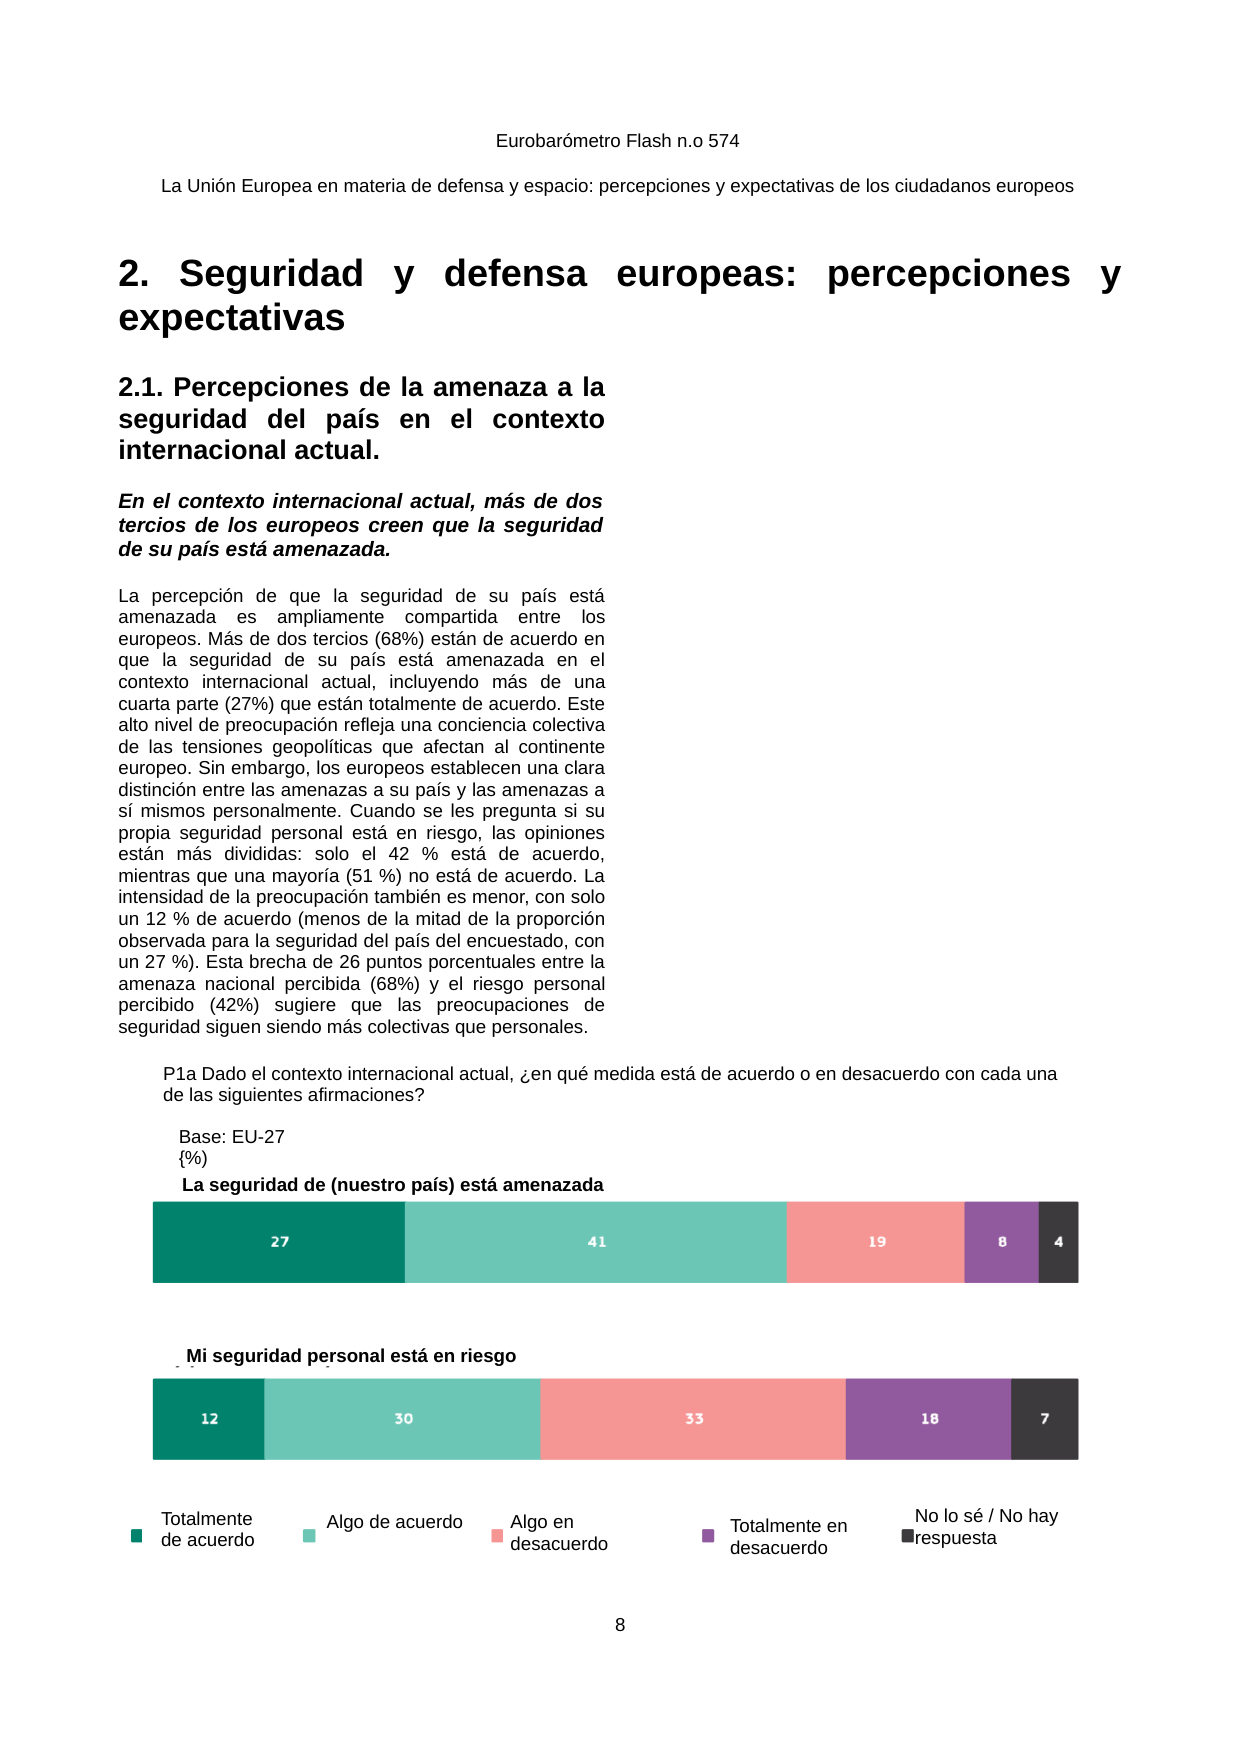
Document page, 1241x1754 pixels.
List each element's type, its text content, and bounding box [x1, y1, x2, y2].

subtitle 2. Seguridad y defensa europeas: percepciones y expectativas [118, 251, 1122, 338]
subtitle 2.1. Percepciones de la amenaza a la seguridad del país en el contexto internacional actual. [118, 371, 605, 465]
text En el contexto internacional actual, más de dos tercios de los europeos creen que la seguridad de su país está amenazada. [118, 489, 605, 561]
picture [149, 1201, 1086, 1471]
text La percepción de que la seguridad de su país está amenazada es ampliamente compartida entre los europeos. Más de dos tercios (68%) están de acuerdo en que la seguridad de su país está amenazada en el contexto internacional actual, incluyendo más de una cuarta parte (27%) que están totalmente de acuerdo. Este alto nivel de preocupación refleja una conciencia colectiva de las tensiones geopolíticas que afectan al continente europeo. Sin embargo, los europeos establecen una clara distinción entre las amenazas a su país y las amenazas a sí mismos personalmente. Cuando se les pregunta si su propia seguridad personal está en riesgo, las opiniones están más divididas: solo el 42 % está de acuerdo, mientras que una mayoría (51 %) no está de acuerdo. La intensidad de la preocupación también es menor, con solo un 12 % de acuerdo (menos de la mitad de la proporción observada para la seguridad del país del encuestado, con un 27 %). Esta brecha de 26 puntos porcentuales entre la amenaza nacional percibida (68%) y el riesgo personal percibido (42%) sugiere que las preocupaciones de seguridad siguen siendo más colectivas que personales. [118, 584, 605, 1037]
picture [118, 1514, 914, 1551]
